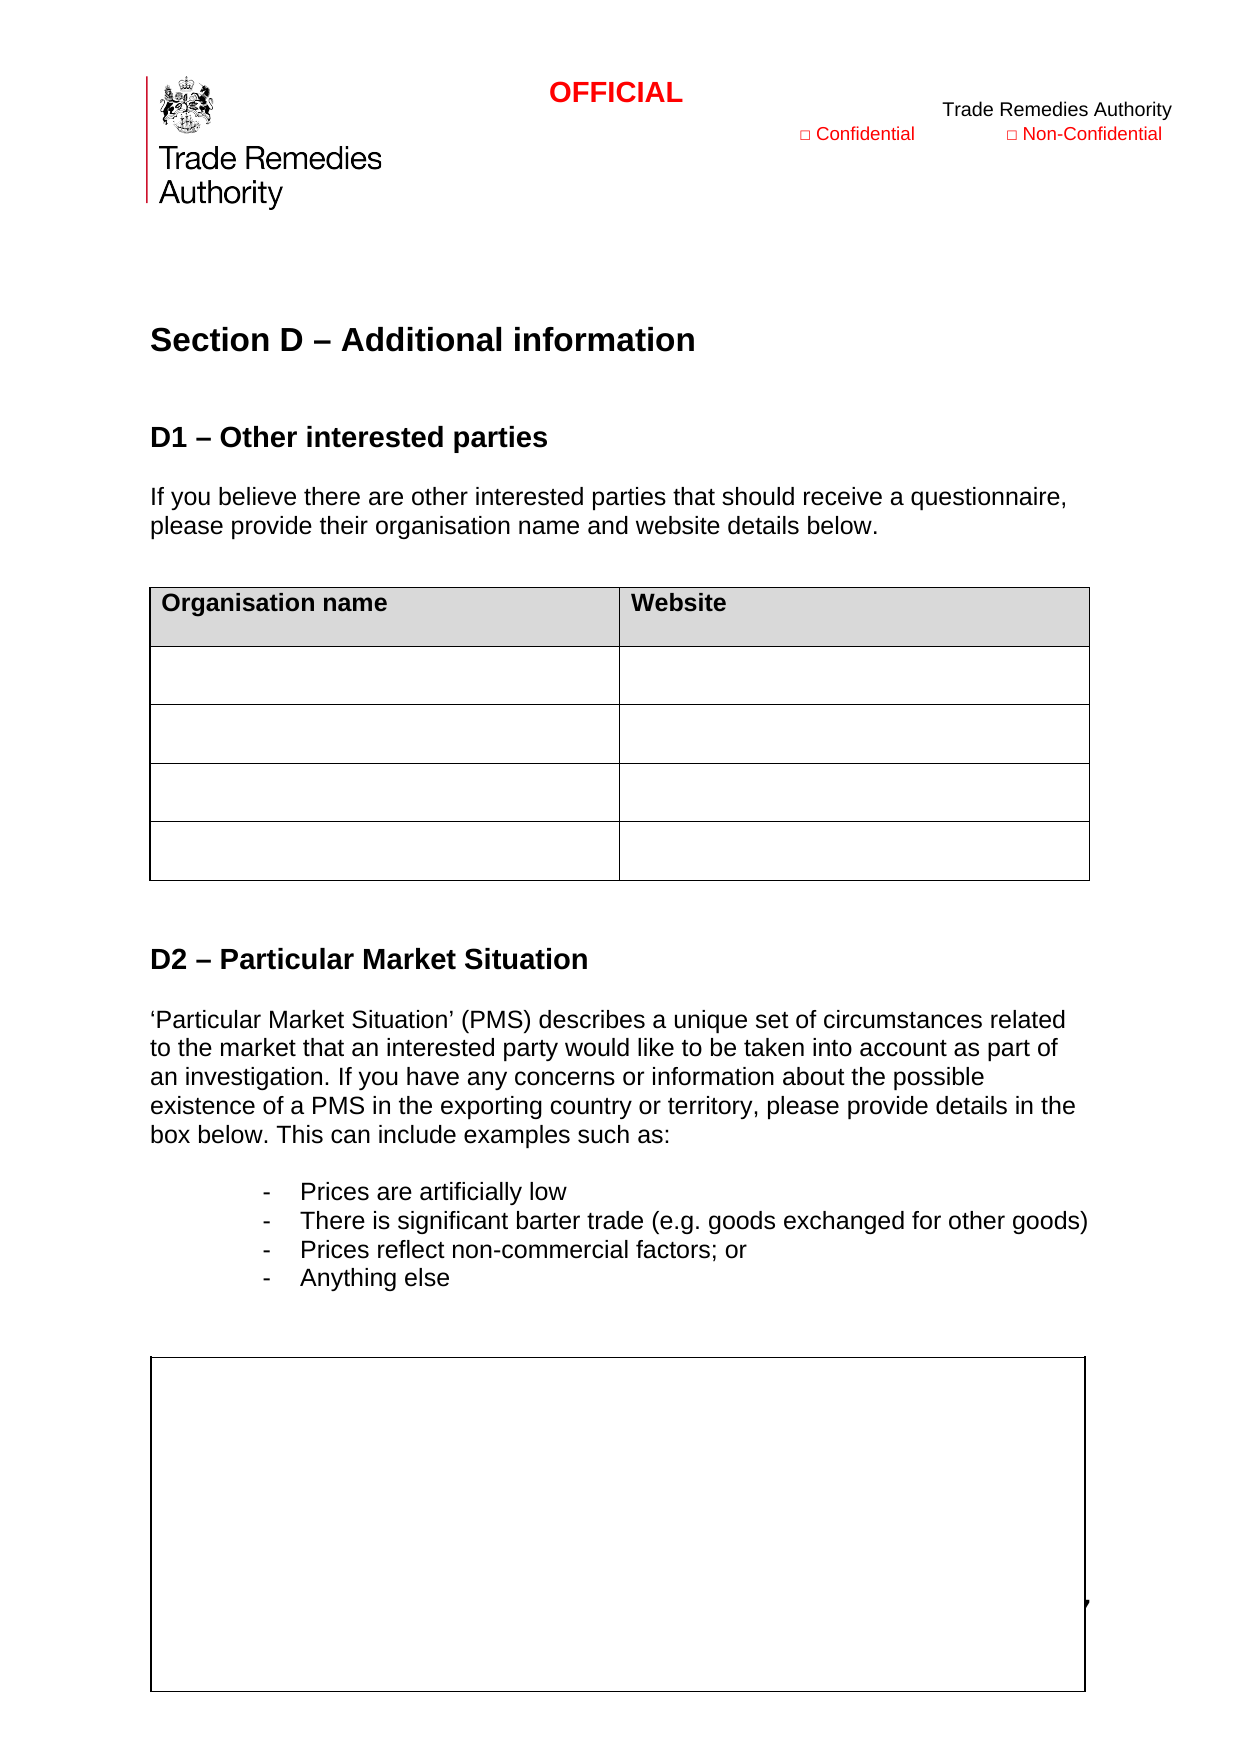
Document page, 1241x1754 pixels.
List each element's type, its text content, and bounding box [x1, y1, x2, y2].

table_cell [620, 647, 1089, 704]
subtitle Section D – Additional information [150, 320, 1090, 358]
list There is significant barter trade (e.g. goods exchanged for other goods) [262, 1206, 1090, 1235]
text ‘Particular Market Situation’ (PMS) describes a unique set of circumstances related to the market that an interested party would like to be taken into account as part of an investigation. If you have any concerns or information about the possible existence of a PMS in the exporting country or territory, please provide details in the box below. This can include examples such as: [150, 1005, 1090, 1148]
table_header Organisation name [151, 588, 619, 646]
list Prices reflect non-commercial factors; or [262, 1235, 1090, 1263]
subtitle D1 – Other interested parties [150, 420, 1090, 454]
table_cell [620, 822, 1089, 880]
table_header Website [620, 588, 1089, 646]
subtitle D2 – Particular Market Situation [150, 942, 1090, 976]
table_cell [620, 705, 1089, 763]
text If you believe there are other interested parties that should receive a questionnaire, please provide their organisation name and website details below. [150, 482, 1090, 540]
table_cell [151, 822, 619, 880]
table_cell [151, 764, 619, 821]
table_cell [151, 647, 619, 704]
table_cell [620, 764, 1089, 821]
table_cell [151, 705, 619, 763]
list Prices are artificially low [262, 1177, 1090, 1206]
list Anything else [262, 1263, 1090, 1292]
